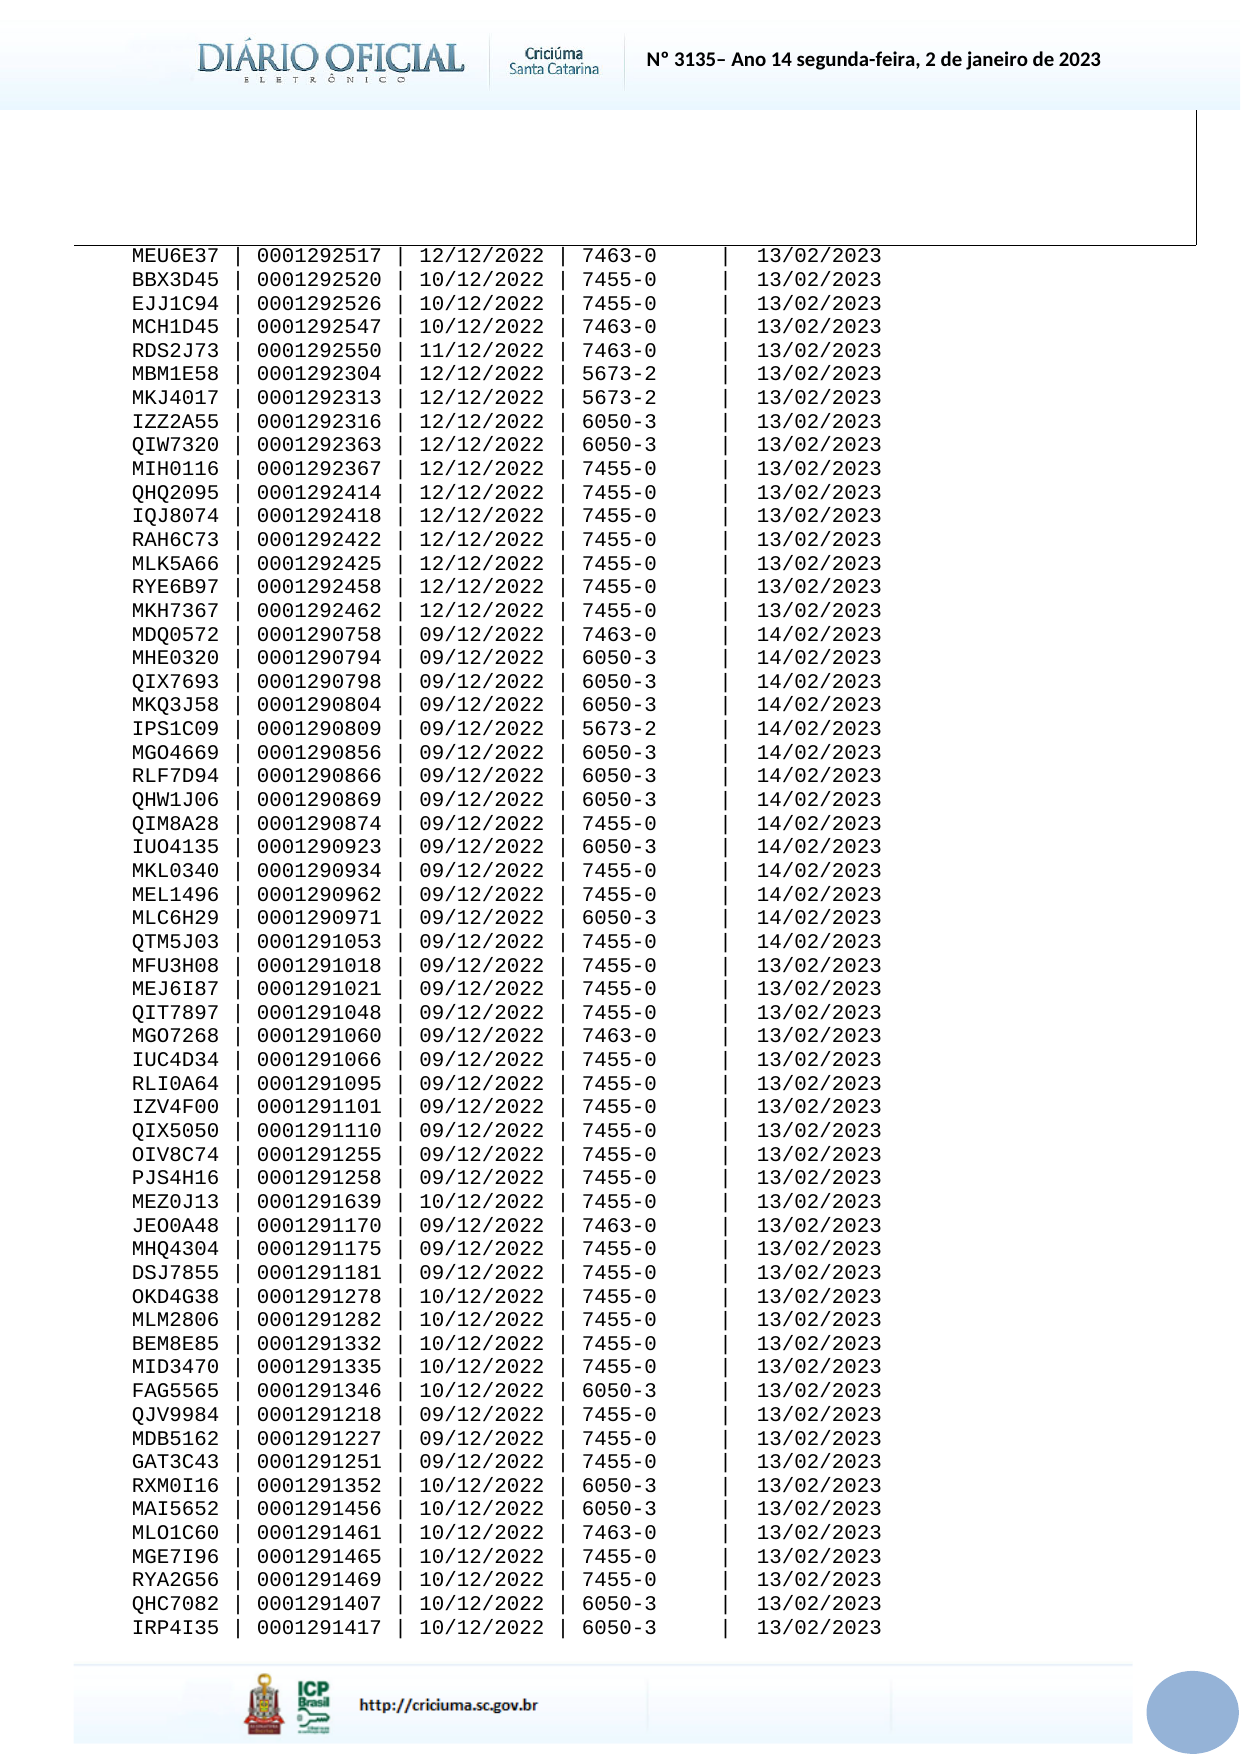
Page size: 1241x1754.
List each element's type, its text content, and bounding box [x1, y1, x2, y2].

text RLF7D94 | 0001290866 | 09/12/2022 | 6050-3 | 14/02/2023 [44, 765, 1196, 789]
text DSJ7855 | 0001291181 | 09/12/2022 | 7455-0 | 13/02/2023 [44, 1262, 1196, 1286]
text IUO4135 | 0001290923 | 09/12/2022 | 6050-3 | 14/02/2023 [44, 836, 1196, 860]
text MEZ0J13 | 0001291639 | 10/12/2022 | 7455-0 | 13/02/2023 [44, 1191, 1196, 1215]
text MGO7268 | 0001291060 | 09/12/2022 | 7463-0 | 13/02/2023 [44, 1026, 1196, 1049]
text QIX7693 | 0001290798 | 09/12/2022 | 6050-3 | 14/02/2023 [44, 671, 1196, 694]
text QHW1J06 | 0001290869 | 09/12/2022 | 6050-3 | 14/02/2023 [44, 789, 1196, 813]
text IUC4D34 | 0001291066 | 09/12/2022 | 7455-0 | 13/02/2023 [44, 1049, 1196, 1073]
text FAG5565 | 0001291346 | 10/12/2022 | 6050-3 | 13/02/2023 [44, 1380, 1196, 1404]
text QHQ2095 | 0001292414 | 12/12/2022 | 7455-0 | 13/02/2023 [44, 482, 1196, 505]
text MGO4669 | 0001290856 | 09/12/2022 | 6050-3 | 14/02/2023 [44, 742, 1196, 765]
text MGE7I96 | 0001291465 | 10/12/2022 | 7455-0 | 13/02/2023 [44, 1546, 1196, 1569]
text QTM5J03 | 0001291053 | 09/12/2022 | 7455-0 | 14/02/2023 [44, 931, 1196, 954]
text MCH1D45 | 0001292547 | 10/12/2022 | 7463-0 | 13/02/2023 [44, 316, 1196, 340]
text IPS1C09 | 0001290809 | 09/12/2022 | 5673-2 | 14/02/2023 [44, 718, 1196, 742]
text MLK5A66 | 0001292425 | 12/12/2022 | 7455-0 | 13/02/2023 [44, 553, 1196, 576]
text MHE0320 | 0001290794 | 09/12/2022 | 6050-3 | 14/02/2023 [44, 647, 1196, 671]
text QIW7320 | 0001292363 | 12/12/2022 | 6050-3 | 13/02/2023 [44, 434, 1196, 458]
text RDS2J73 | 0001292550 | 11/12/2022 | 7463-0 | 13/02/2023 [44, 340, 1196, 363]
text MKH7367 | 0001292462 | 12/12/2022 | 7455-0 | 13/02/2023 [44, 600, 1196, 623]
text MIH0116 | 0001292367 | 12/12/2022 | 7455-0 | 13/02/2023 [44, 458, 1196, 482]
text RYE6B97 | 0001292458 | 12/12/2022 | 7455-0 | 13/02/2023 [44, 576, 1196, 600]
text MLC6H29 | 0001290971 | 09/12/2022 | 6050-3 | 14/02/2023 [44, 907, 1196, 931]
text MEU6E37 | 0001292517 | 12/12/2022 | 7463-0 | 13/02/2023 [44, 245, 1196, 269]
text IZZ2A55 | 0001292316 | 12/12/2022 | 6050-3 | 13/02/2023 [44, 411, 1196, 434]
text IQJ8074 | 0001292418 | 12/12/2022 | 7455-0 | 13/02/2023 [44, 505, 1196, 529]
text QHC7082 | 0001291407 | 10/12/2022 | 6050-3 | 13/02/2023 [44, 1593, 1196, 1617]
text MLO1C60 | 0001291461 | 10/12/2022 | 7463-0 | 13/02/2023 [44, 1522, 1196, 1546]
text MLM2806 | 0001291282 | 10/12/2022 | 7455-0 | 13/02/2023 [44, 1309, 1196, 1333]
text PJS4H16 | 0001291258 | 09/12/2022 | 7455-0 | 13/02/2023 [44, 1167, 1196, 1191]
text GAT3C43 | 0001291251 | 09/12/2022 | 7455-0 | 13/02/2023 [44, 1451, 1196, 1475]
text MKL0340 | 0001290934 | 09/12/2022 | 7455-0 | 14/02/2023 [44, 860, 1196, 884]
text OIV8C74 | 0001291255 | 09/12/2022 | 7455-0 | 13/02/2023 [44, 1144, 1196, 1167]
text RLI0A64 | 0001291095 | 09/12/2022 | 7455-0 | 13/02/2023 [44, 1073, 1196, 1096]
text MDB5162 | 0001291227 | 09/12/2022 | 7455-0 | 13/02/2023 [44, 1427, 1196, 1451]
text MDQ0572 | 0001290758 | 09/12/2022 | 7463-0 | 14/02/2023 [44, 623, 1196, 647]
text IRP4I35 | 0001291417 | 10/12/2022 | 6050-3 | 13/02/2023 [44, 1617, 1196, 1640]
text EJJ1C94 | 0001292526 | 10/12/2022 | 7455-0 | 13/02/2023 [44, 292, 1196, 316]
text IZV4F00 | 0001291101 | 09/12/2022 | 7455-0 | 13/02/2023 [44, 1096, 1196, 1120]
text QIX5050 | 0001291110 | 09/12/2022 | 7455-0 | 13/02/2023 [44, 1120, 1196, 1144]
text MEL1496 | 0001290962 | 09/12/2022 | 7455-0 | 14/02/2023 [44, 884, 1196, 907]
text RYA2G56 | 0001291469 | 10/12/2022 | 7455-0 | 13/02/2023 [44, 1569, 1196, 1593]
text MKJ4017 | 0001292313 | 12/12/2022 | 5673-2 | 13/02/2023 [44, 387, 1196, 411]
text MKQ3J58 | 0001290804 | 09/12/2022 | 6050-3 | 14/02/2023 [44, 694, 1196, 718]
text RAH6C73 | 0001292422 | 12/12/2022 | 7455-0 | 13/02/2023 [44, 529, 1196, 553]
text BEM8E85 | 0001291332 | 10/12/2022 | 7455-0 | 13/02/2023 [44, 1333, 1196, 1357]
text MFU3H08 | 0001291018 | 09/12/2022 | 7455-0 | 13/02/2023 [44, 954, 1196, 978]
text MHQ4304 | 0001291175 | 09/12/2022 | 7455-0 | 13/02/2023 [44, 1238, 1196, 1262]
text JEO0A48 | 0001291170 | 09/12/2022 | 7463-0 | 13/02/2023 [44, 1215, 1196, 1238]
text QJV9984 | 0001291218 | 09/12/2022 | 7455-0 | 13/02/2023 [44, 1404, 1196, 1427]
text MAI5652 | 0001291456 | 10/12/2022 | 6050-3 | 13/02/2023 [44, 1498, 1196, 1522]
text OKD4G38 | 0001291278 | 10/12/2022 | 7455-0 | 13/02/2023 [44, 1286, 1196, 1309]
text RXM0I16 | 0001291352 | 10/12/2022 | 6050-3 | 13/02/2023 [44, 1475, 1196, 1498]
text BBX3D45 | 0001292520 | 10/12/2022 | 7455-0 | 13/02/2023 [44, 269, 1196, 292]
text QIT7897 | 0001291048 | 09/12/2022 | 7455-0 | 13/02/2023 [44, 1002, 1196, 1026]
text MID3470 | 0001291335 | 10/12/2022 | 7455-0 | 13/02/2023 [44, 1357, 1196, 1380]
text QIM8A28 | 0001290874 | 09/12/2022 | 7455-0 | 14/02/2023 [44, 813, 1196, 836]
text MEJ6I87 | 0001291021 | 09/12/2022 | 7455-0 | 13/02/2023 [44, 978, 1196, 1002]
text MBM1E58 | 0001292304 | 12/12/2022 | 5673-2 | 13/02/2023 [44, 363, 1196, 387]
